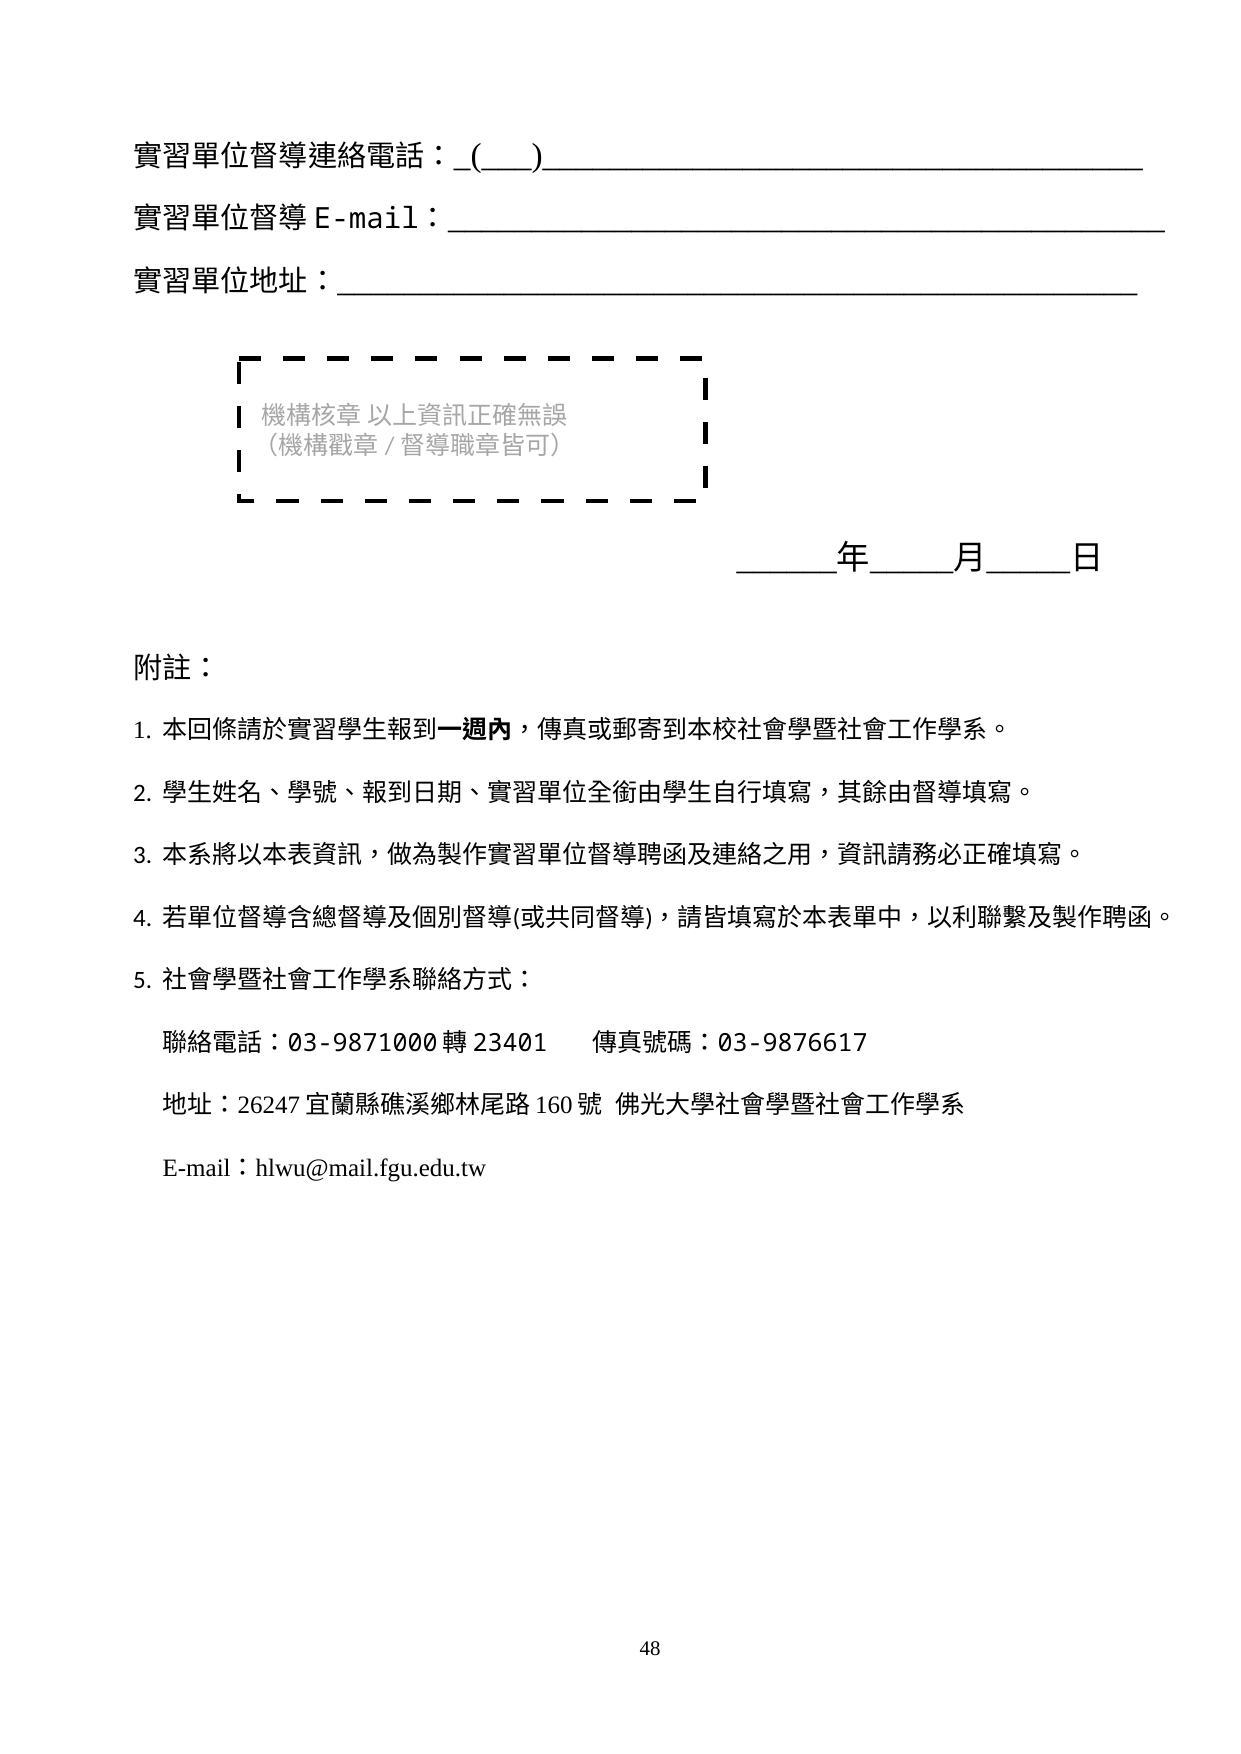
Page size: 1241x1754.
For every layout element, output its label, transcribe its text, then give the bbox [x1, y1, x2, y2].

text 實習單位督導E-mail：___________________________________________ [133, 175, 1167, 237]
text ______年_____月_____日 [133, 513, 1103, 576]
text 地址：26247宜蘭縣礁溪鄉林尾路160號 佛光大學社會學暨社會工作學系 [162, 1061, 1167, 1124]
text 實習單位地址：________________________________________________ [133, 237, 1167, 300]
text 附註： [133, 624, 1167, 686]
list 本回條請於實習學生報到一週內，傳真或郵寄到本校社會學暨社會工作學系。 [133, 686, 1217, 749]
text E-mail：hlwu@mail.fgu.edu.tw [162, 1124, 1167, 1186]
list 社會學暨社會工作學系聯絡方式： [133, 936, 1167, 999]
list 若單位督導含總督導及個別督導(或共同督導)，請皆填寫於本表單中，以利聯繫及製作聘函。 [133, 874, 1181, 936]
list 本系將以本表資訊，做為製作實習單位督導聘函及連絡之用，資訊請務必正確填寫。 [133, 811, 1167, 874]
list 學生姓名、學號、報到日期、實習單位全銜由學生自行填寫，其餘由督導填寫。 [133, 749, 1167, 811]
text 聯絡電話：03-9871000轉23401 傳真號碼：03-9876617 [162, 999, 1167, 1061]
text 實習單位督導連絡電話：_(___)____________________________________ [133, 112, 1167, 175]
